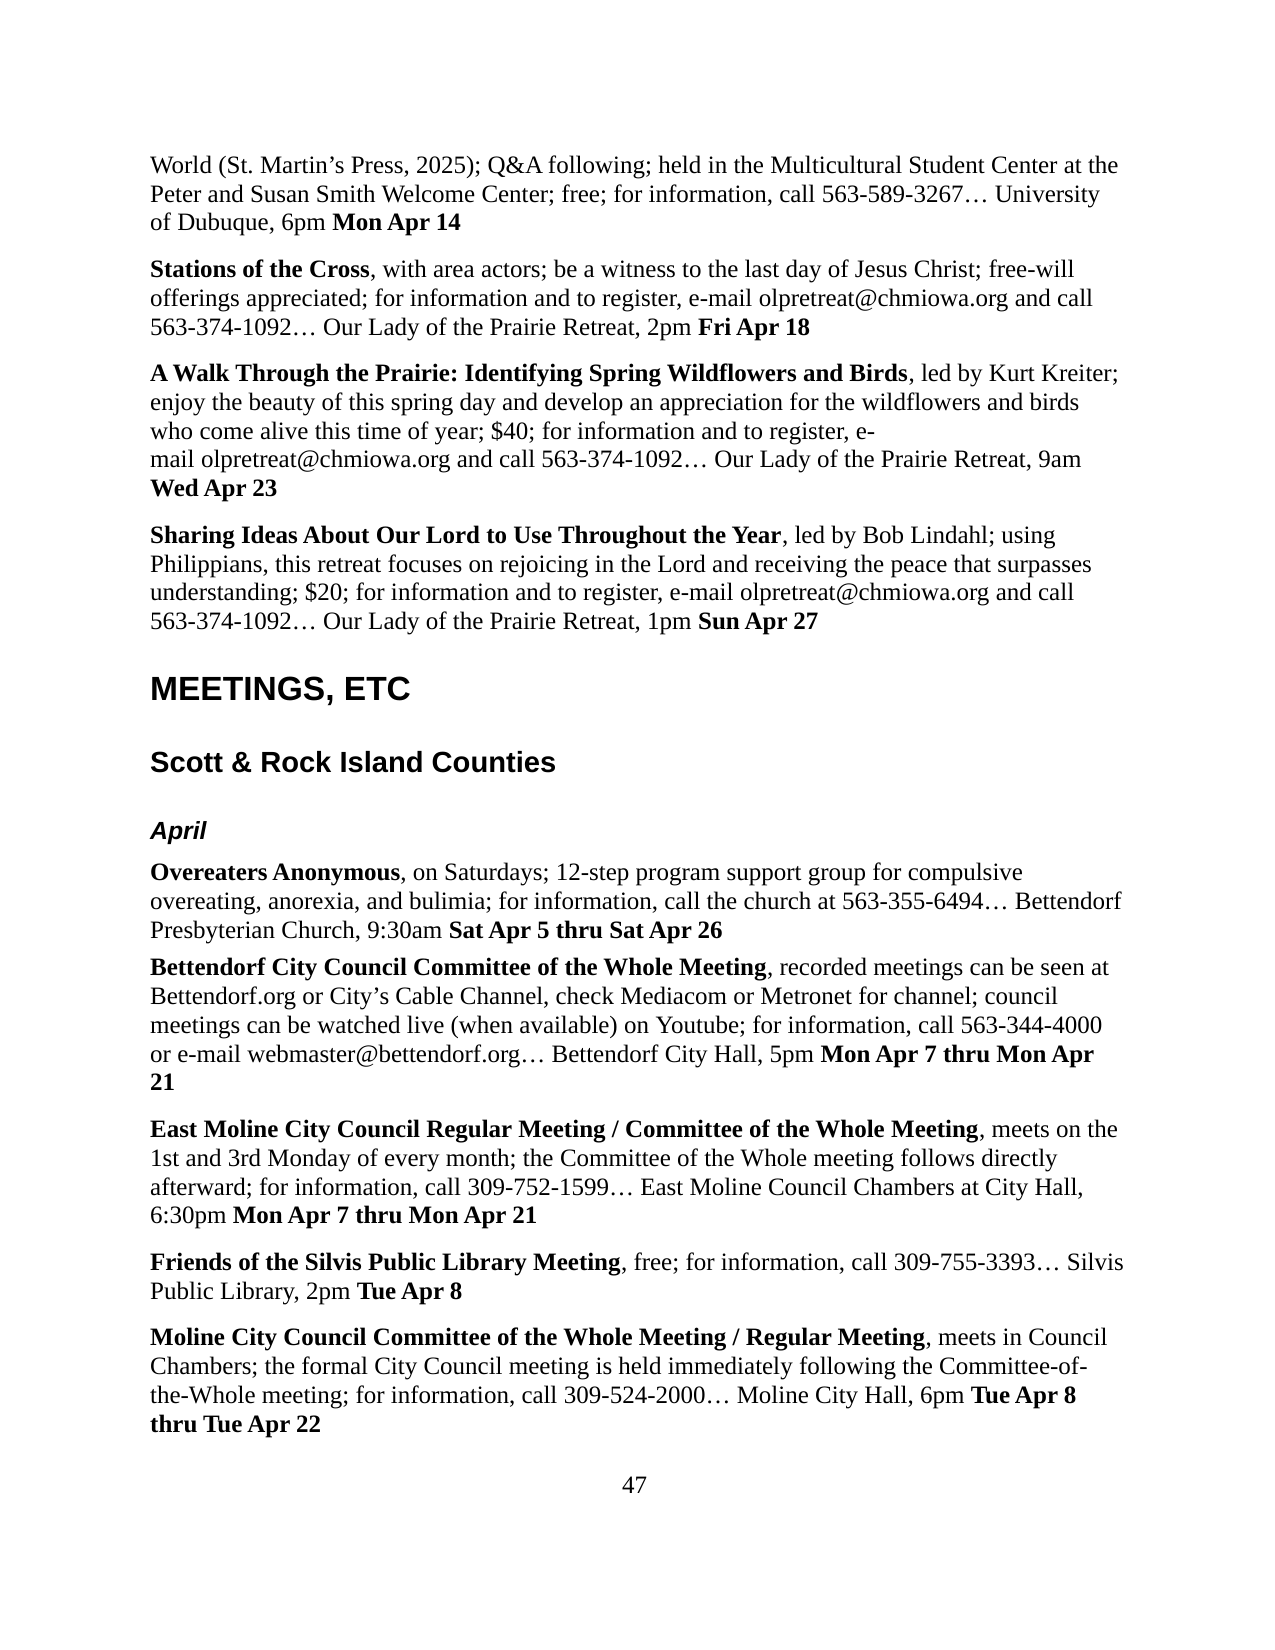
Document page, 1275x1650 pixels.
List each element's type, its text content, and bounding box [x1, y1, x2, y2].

text East Moline City Council Regular Meeting / Committee of the Whole Meeting, meets on the 1st and 3rd Monday of every month; the Committee of the Whole meeting follows directly afterward; for information, call 309-752-1599… East Moline Council Chambers at City Hall, 6:30pm Mon Apr 7 thru Mon Apr 21 [150, 1114, 1125, 1229]
text World (St. Martin’s Press, 2025); Q&A following; held in the Multicultural Student Center at the Peter and Susan Smith Welcome Center; free; for information, call 563-589-3267… University of Dubuque, 6pm Mon Apr 14 [150, 150, 1125, 236]
subtitle MEETINGS, ETC [150, 669, 1125, 708]
text Overeaters Anonymous, on Saturdays; 12-step program support group for compulsive overeating, anorexia, and bulimia; for information, call the church at 563-355-6494… Bettendorf Presbyterian Church, 9:30am Sat Apr 5 thru Sat Apr 26 [150, 857, 1125, 943]
text Moline City Council Committee of the Whole Meeting / Regular Meeting, meets in Council Chambers; the formal City Council meeting is held immediately following the Committee-of-the-Whole meeting; for information, call 309-524-2000… Moline City Hall, 6pm Tue Apr 8 thru Tue Apr 22 [150, 1322, 1125, 1437]
text Bettendorf City Council Committee of the Whole Meeting, recorded meetings can be seen at Bettendorf.org or City’s Cable Channel, check Mediacom or Metronet for channel; council meetings can be watched live (when available) on Youtube; for information, call 563-344-4000 or e-mail webmaster@bettendorf.org… Bettendorf City Hall, 5pm Mon Apr 7 thru Mon Apr 21 [150, 952, 1125, 1096]
text Friends of the Silvis Public Library Meeting, free; for information, call 309-755-3393… Silvis Public Library, 2pm Tue Apr 8 [150, 1247, 1125, 1304]
subtitle Scott & Rock Island Counties [150, 745, 1125, 779]
subtitle April [150, 816, 1125, 845]
text Stations of the Cross, with area actors; be a witness to the last day of Jesus Christ; free-will offerings appreciated; for information and to register, e-mail olpretreat@chmiowa.org and call 563-374-1092… Our Lady of the Prairie Retreat, 2pm Fri Apr 18 [150, 254, 1125, 340]
text A Walk Through the Prairie: Identifying Spring Wildflowers and Birds, led by Kurt Kreiter; enjoy the beauty of this spring day and develop an appreciation for the wildflowers and birds who come alive this time of year; $40; for information and to register, e-mail olpretreat@chmiowa.org and call 563-374-1092… Our Lady of the Prairie Retreat, 9am Wed Apr 23 [150, 358, 1125, 502]
text Sharing Ideas About Our Lord to Use Throughout the Year, led by Bob Lindahl; using Philippians, this retreat focuses on rejoicing in the Lord and receiving the peace that surpasses understanding; $20; for information and to register, e-mail olpretreat@chmiowa.org and call 563-374-1092… Our Lady of the Prairie Retreat, 1pm Sun Apr 27 [150, 520, 1125, 635]
